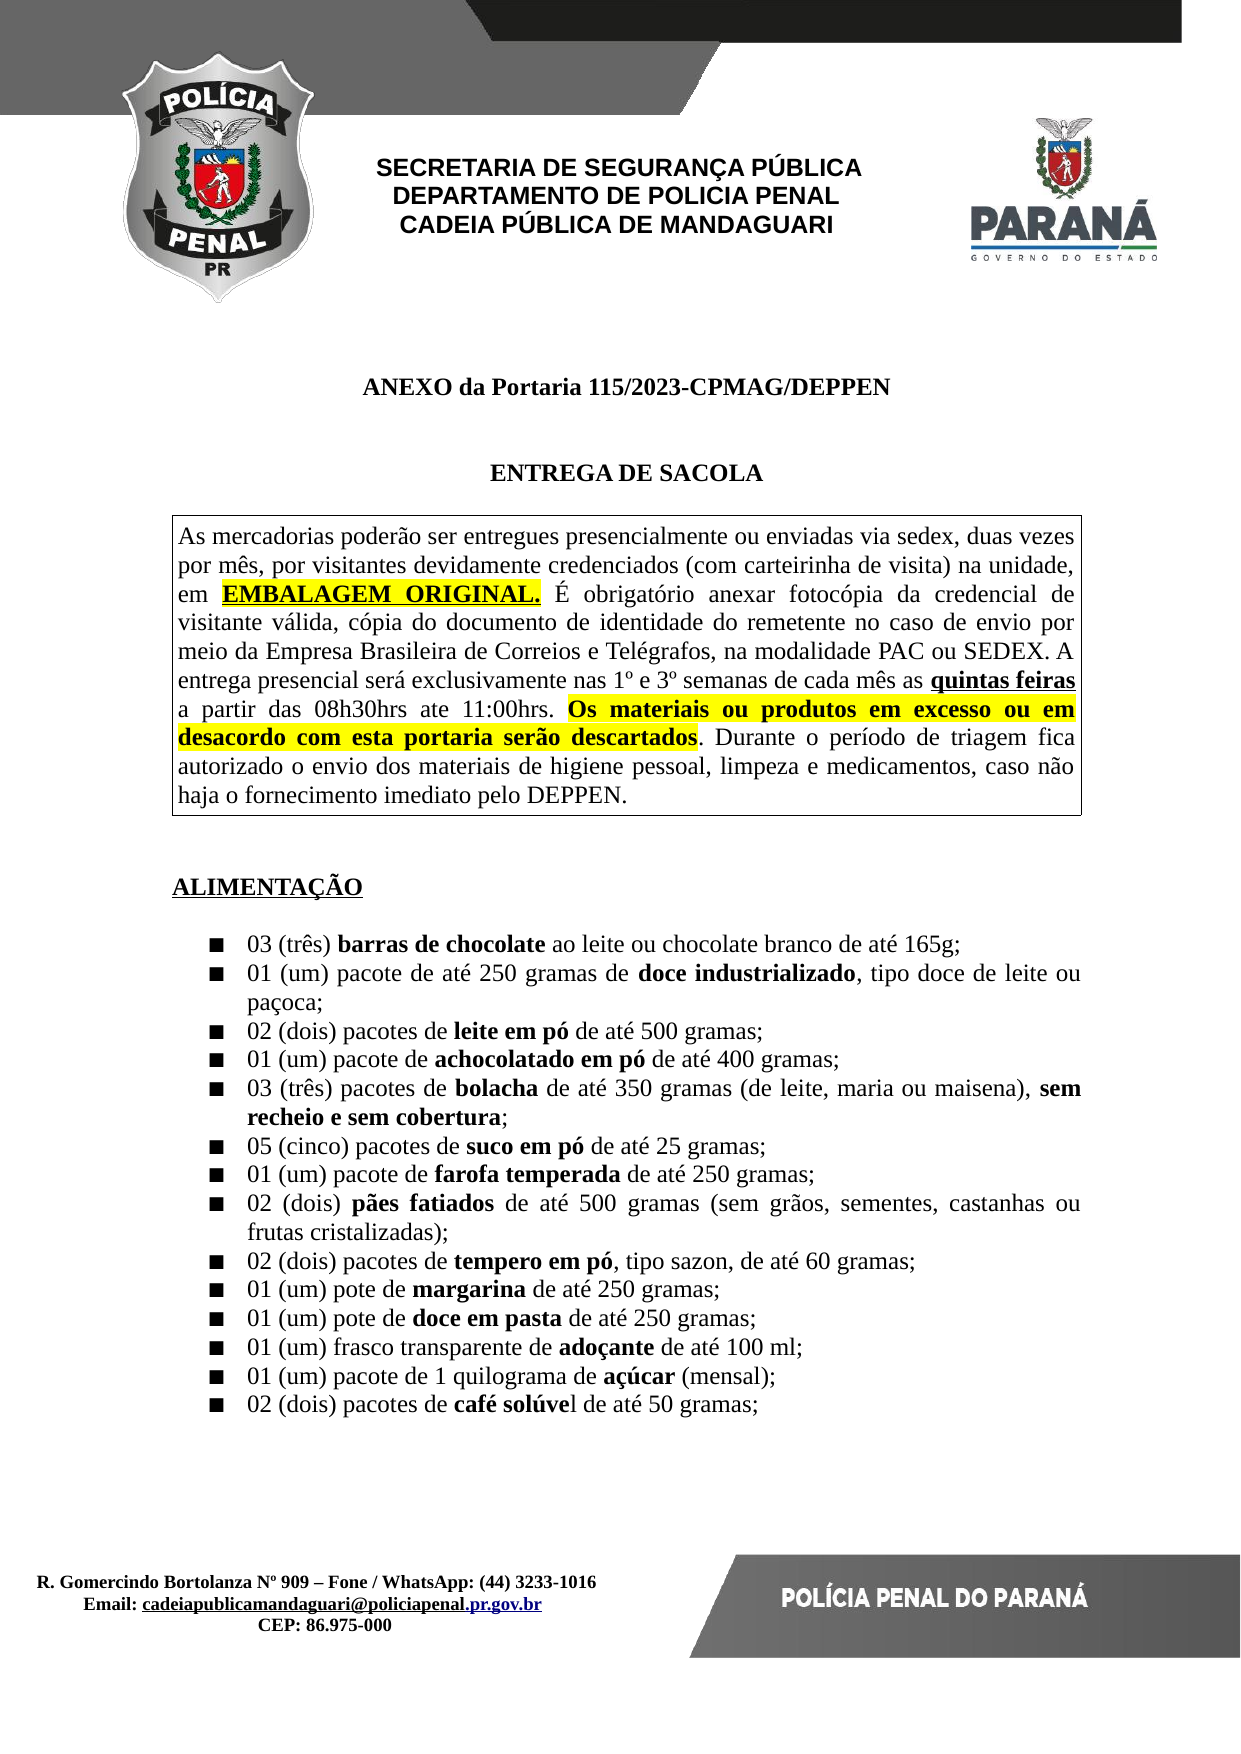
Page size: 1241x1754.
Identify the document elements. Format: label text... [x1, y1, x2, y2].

list 02 (dois) pães fatiados de até 500 gramas (sem grãos, sementes, castanhas ou frutas cristalizadas); [209, 1188, 1081, 1246]
text ENTREGA DE SACOLA [172, 458, 1081, 487]
list 01 (um) pacote de achocolatado em pó de até 400 gramas; [209, 1044, 1081, 1073]
list 02 (dois) pacotes de leite em pó de até 500 gramas; [209, 1016, 1081, 1044]
list 02 (dois) pacotes de tempero em pó, tipo sazon, de até 60 gramas; [209, 1246, 1081, 1274]
list 03 (três) barras de chocolate ao leite ou chocolate branco de até 165g; [209, 929, 1081, 958]
table_header As mercadorias poderão ser entregues presencialmente ou enviadas via sedex, duas vezes por mês, por visitantes devidamente credenciados (com carteirinha de visita) na unidade, em EMBALAGEM ORIGINAL. É obrigatório anexar fotocópia da credencial de visitante válida, cópia do documento de identidade do remetente no caso de envio por meio da Empresa Brasileira de Correios e Telégrafos, na modalidade PAC ou SEDEX. A entrega presencial será exclusivamente nas 1º e 3º semanas de cada mês as quintas feiras a partir das 08h30hrs ate 11:00hrs. Os materiais ou produtos em excesso ou em desacordo com esta portaria serão descartados. Durante o período de triagem fica autorizado o envio dos materiais de higiene pessoal, limpeza e medicamentos, caso não haja o fornecimento imediato pelo DEPPEN. [173, 516, 1081, 814]
list 05 (cinco) pacotes de suco em pó de até 25 gramas; [209, 1131, 1081, 1159]
list 01 (um) pote de margarina de até 250 gramas; [209, 1274, 1081, 1303]
picture [689, 1554, 1241, 1658]
picture [0, 0, 1182, 303]
list 03 (três) pacotes de bolacha de até 350 gramas (de leite, maria ou maisena), sem recheio e sem cobertura; [209, 1073, 1081, 1131]
list 01 (um) pacote de até 250 gramas de doce industrializado, tipo doce de leite ou paçoca; [209, 958, 1081, 1016]
list 01 (um) frasco transparente de adoçante de até 100 ml; [209, 1332, 1081, 1361]
picture [971, 118, 1157, 261]
list 02 (dois) pacotes de café solúvel de até 50 gramas; [209, 1389, 1081, 1418]
list 01 (um) pacote de 1 quilograma de açúcar (mensal); [209, 1361, 1081, 1389]
list 01 (um) pacote de farofa temperada de até 250 gramas; [209, 1159, 1081, 1188]
text ALIMENTAÇÃO [172, 872, 1081, 901]
list 01 (um) pote de doce em pasta de até 250 gramas; [209, 1303, 1081, 1332]
text ANEXO da Portaria 115/2023-CPMAG/DEPPEN [172, 372, 1081, 400]
